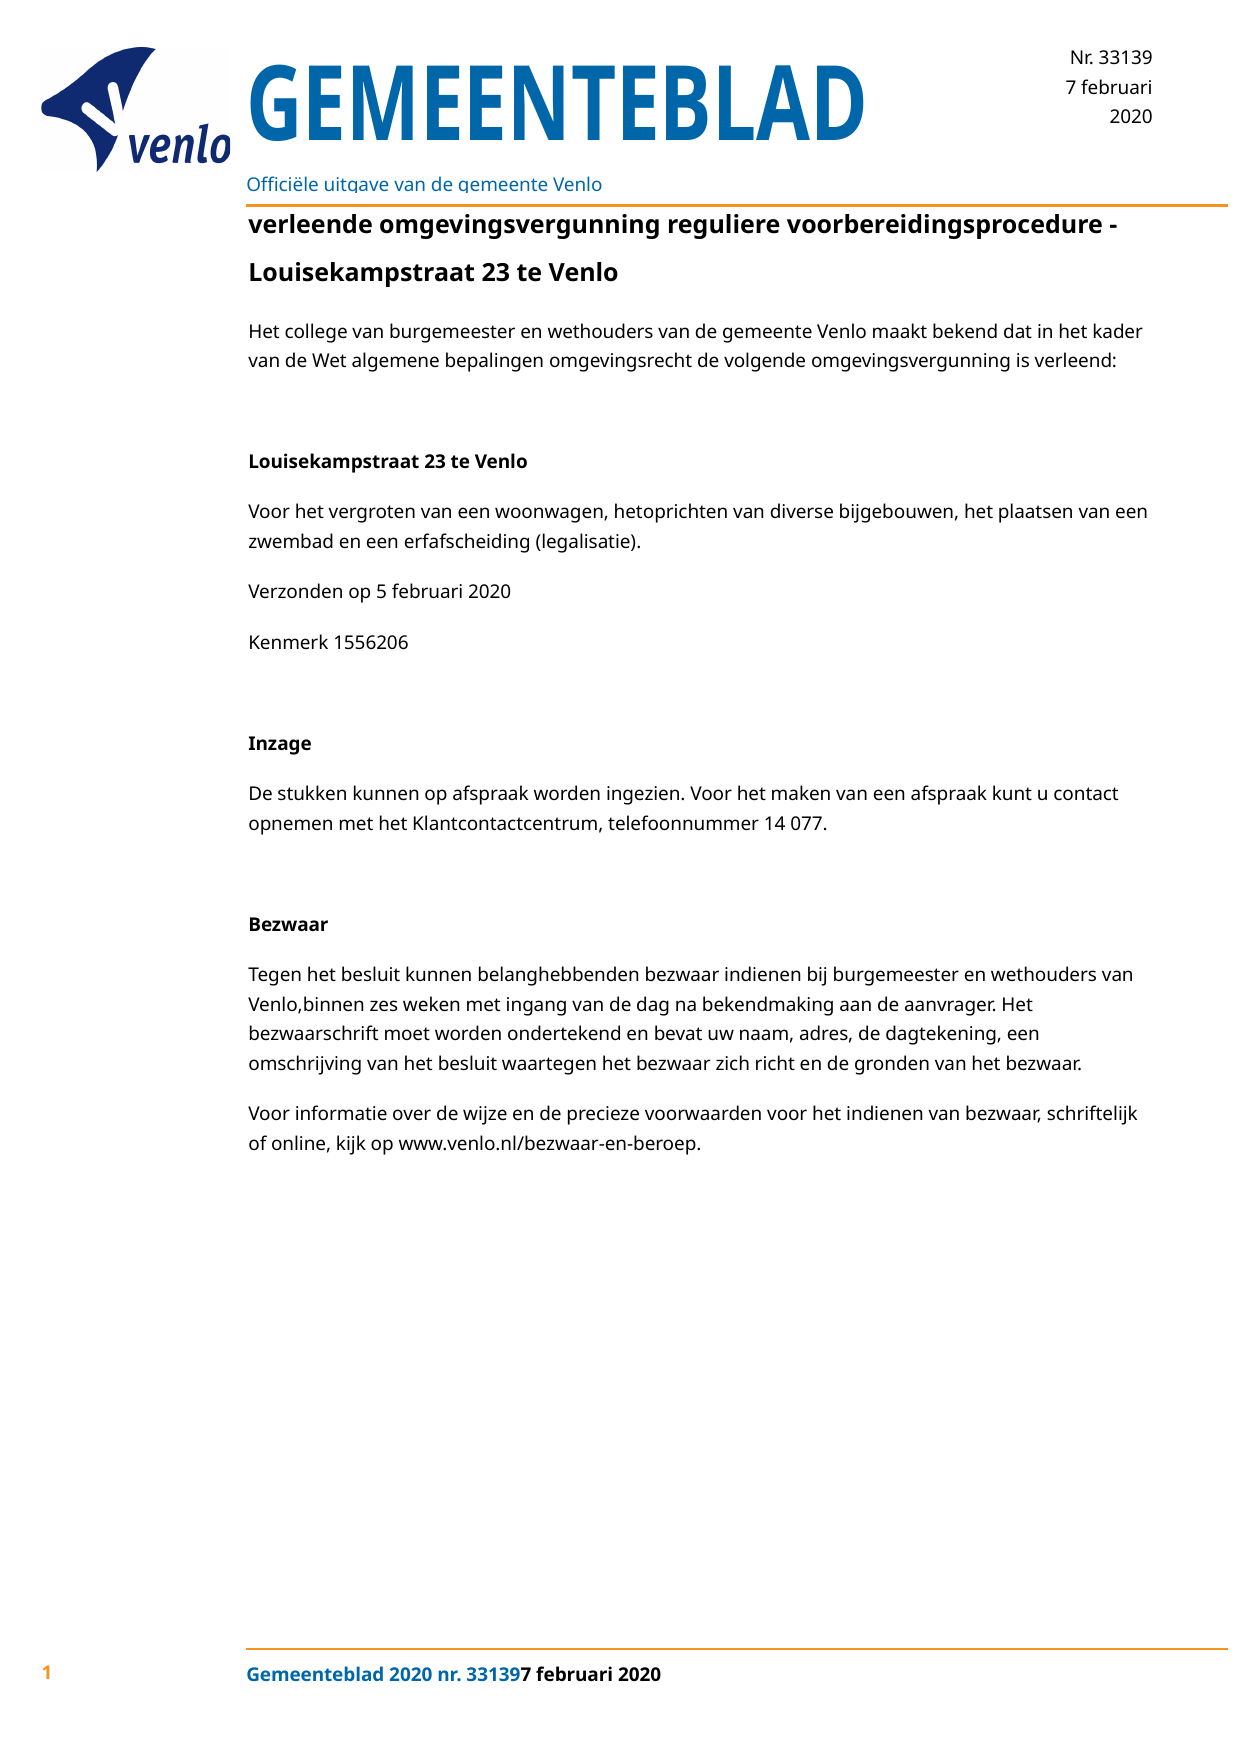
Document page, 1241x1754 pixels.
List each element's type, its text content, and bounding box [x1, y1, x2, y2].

text Louisekampstraat 23 te Venlo [248, 448, 1152, 474]
text Bezwaar [248, 911, 1152, 937]
text De stukken kunnen op afspraak worden ingezien. Voor het maken van een afspraak kunt u contact opnemen met het Klantcontactcentrum, telefoonnummer 14 077. [248, 780, 1152, 836]
text Voor het vergroten van een woonwagen, hetoprichten van diverse bijgebouwen, het plaatsen van een zwembad en een erfafscheiding (legalisatie). [248, 499, 1152, 554]
text Voor informatie over de wijze en de precieze voorwaarden voor het indienen van bezwaar, schriftelijk of online, kijk op www.venlo.nl/bezwaar-en-beroep. [248, 1100, 1152, 1156]
text Het college van burgemeester en wethouders van de gemeente Venlo maakt bekend dat in het kader van de Wet algemene bepalingen omgevingsrecht de volgende omgevingsvergunning is verleend: [248, 318, 1152, 373]
text Inzage [248, 730, 1152, 756]
picture [41, 47, 231, 172]
text verleende omgevingsvergunning reguliere voorbereidingsprocedure - Louisekampstraat 23 te Venlo [248, 207, 1152, 288]
text Kenmerk 1556206 [248, 629, 1152, 655]
text Tegen het besluit kunnen belanghebbenden bezwaar indienen bij burgemeester en wethouders van Venlo,binnen zes weken met ingang van de dag na bekendmaking aan de aanvrager. Het bezwaarschrift moet worden ondertekend en bevat uw naam, adres, de dagtekening, een omschrijving van het besluit waartegen het bezwaar zich richt en de gronden van het bezwaar. [248, 961, 1152, 1076]
text Verzonden op 5 februari 2020 [248, 579, 1152, 604]
